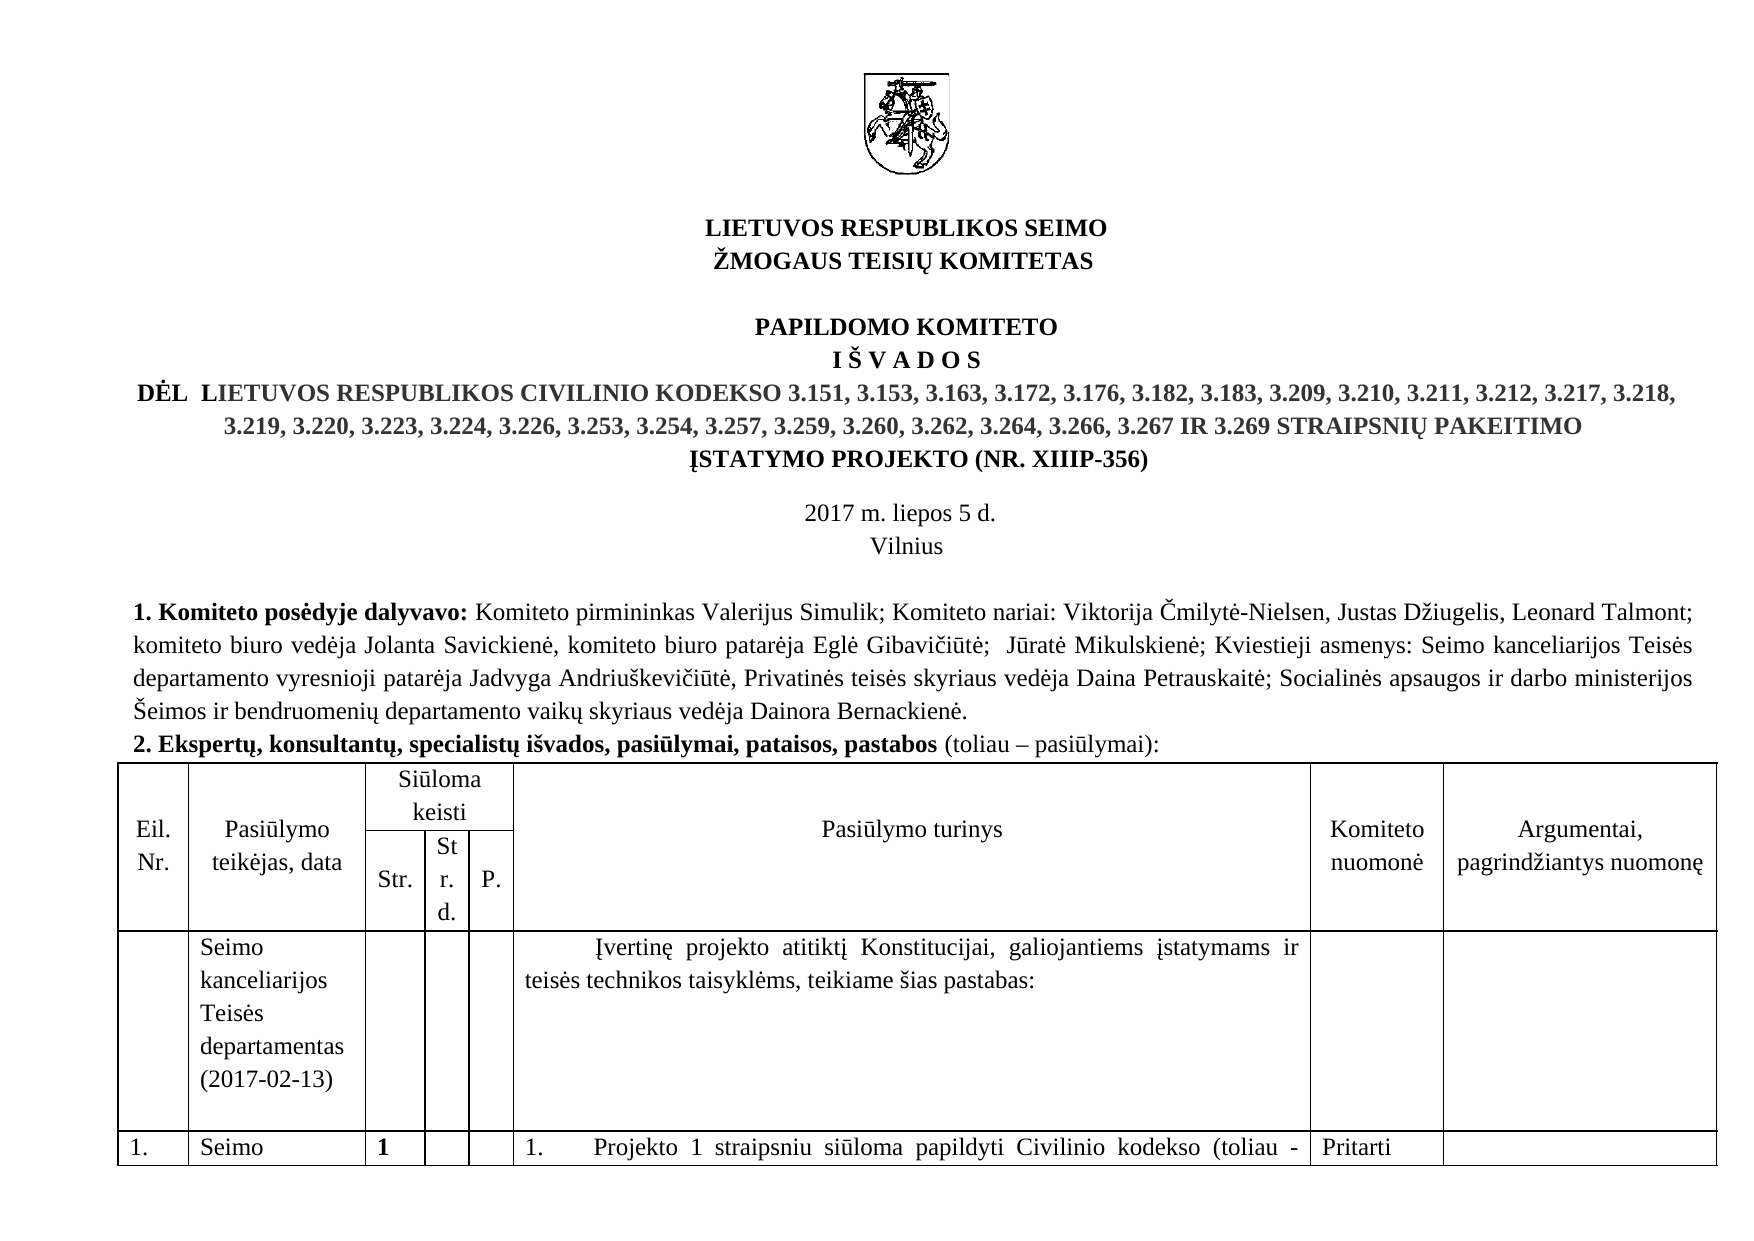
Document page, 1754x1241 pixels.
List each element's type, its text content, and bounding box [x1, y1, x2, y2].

text 2017 m. liepos 5 d. [118, 498, 1694, 527]
text DĖL LIETUVOS RESPUBLIKOS CIVILINIO KODEKSO 3.151, 3.153, 3.163, 3.172, 3.176, 3.182, 3.183, 3.209, 3.210, 3.211, 3.212, 3.217, 3.218, 3.219, 3.220, 3.223, 3.224, 3.226, 3.253, 3.254, 3.257, 3.259, 3.260, 3.262, 3.264, 3.266, 3.267 IR 3.269 STRAIPSNIŲ PAKEITIMO [118, 378, 1694, 440]
table_cell Įvertinę projekto atitiktį Konstitucijai, galiojantiems įstatymams ir teisės technikos taisyklėms, teikiame šias pastabas: [514, 932, 1310, 1130]
table_header Pasiūlymo turinys [514, 764, 1310, 930]
table_cell [426, 932, 468, 1130]
table_cell Seimo kanceliarijos Teisės departamentas (2017-02-13) [189, 932, 365, 1130]
table_cell [1444, 932, 1716, 1130]
table_cell [1444, 1132, 1716, 1165]
subtitle PAPILDOMO KOMITETO [118, 312, 1694, 341]
text ŽMOGAUS TEISIŲ komitetas [118, 246, 1694, 275]
table_cell 1. Projekto 1 straipsniu siūloma papildyti Civilinio kodekso (toliau [514, 1132, 1310, 1165]
table_header Komiteto nuomonė [1311, 764, 1443, 930]
table_cell 1. [119, 1132, 188, 1165]
table_header Siūloma keisti [366, 764, 513, 830]
table_cell Str. [366, 831, 424, 930]
table_cell [470, 1132, 513, 1165]
table_cell Pritarti [1311, 1132, 1443, 1165]
table_cell [366, 932, 424, 1130]
table_header Eil. Nr. [119, 764, 188, 930]
text Vilnius [118, 531, 1694, 560]
table_cell P. [470, 831, 513, 930]
table_cell [1311, 932, 1443, 1130]
table_cell [470, 932, 513, 1130]
table_cell Str. d. [426, 831, 468, 930]
text ĮSTATYMO PROJEKTO (NR. XIIIP-356) [118, 444, 1694, 473]
table_header Argumentai, pagrindžiantys nuomonę [1444, 764, 1716, 930]
subtitle I Š V A D O S [118, 345, 1694, 374]
table_cell Seimo [189, 1132, 365, 1165]
table_cell [119, 932, 188, 1130]
text 1. Komiteto posėdyje dalyvavo: Komiteto pirmininkas Valerijus Simulik; Komiteto nariai: Viktorija Čmilytė-Nielsen, Justas Džiugelis, Leonard Talmont; komiteto biuro vedėja Jolanta Savickienė, komiteto biuro patarėja Eglė Gibavičiūtė; Jūratė Mikulskienė; Kviestieji asmenys: Seimo kanceliarijos Teisės departamento vyresnioji patarėja Jadvyga Andriuškevičiūtė, Privatinės teisės skyriaus vedėja Daina Petrauskaitė; Socialinės apsaugos ir darbo ministerijos Šeimos ir bendruomenių departamento vaikų skyriaus vedėja Dainora Bernackienė. [133, 597, 1694, 725]
text LIETUVOS RESPUBLIKOS SEIMO [118, 213, 1694, 242]
table_cell 1 [366, 1132, 424, 1165]
table_header Pasiūlymo teikėjas, data [189, 764, 365, 930]
subtitle 2. Ekspertų, konsultantų, specialistų išvados, pasiūlymai, pataisos, pastabos (toliau – pasiūlymai): [133, 729, 1694, 758]
table_cell [426, 1132, 468, 1165]
